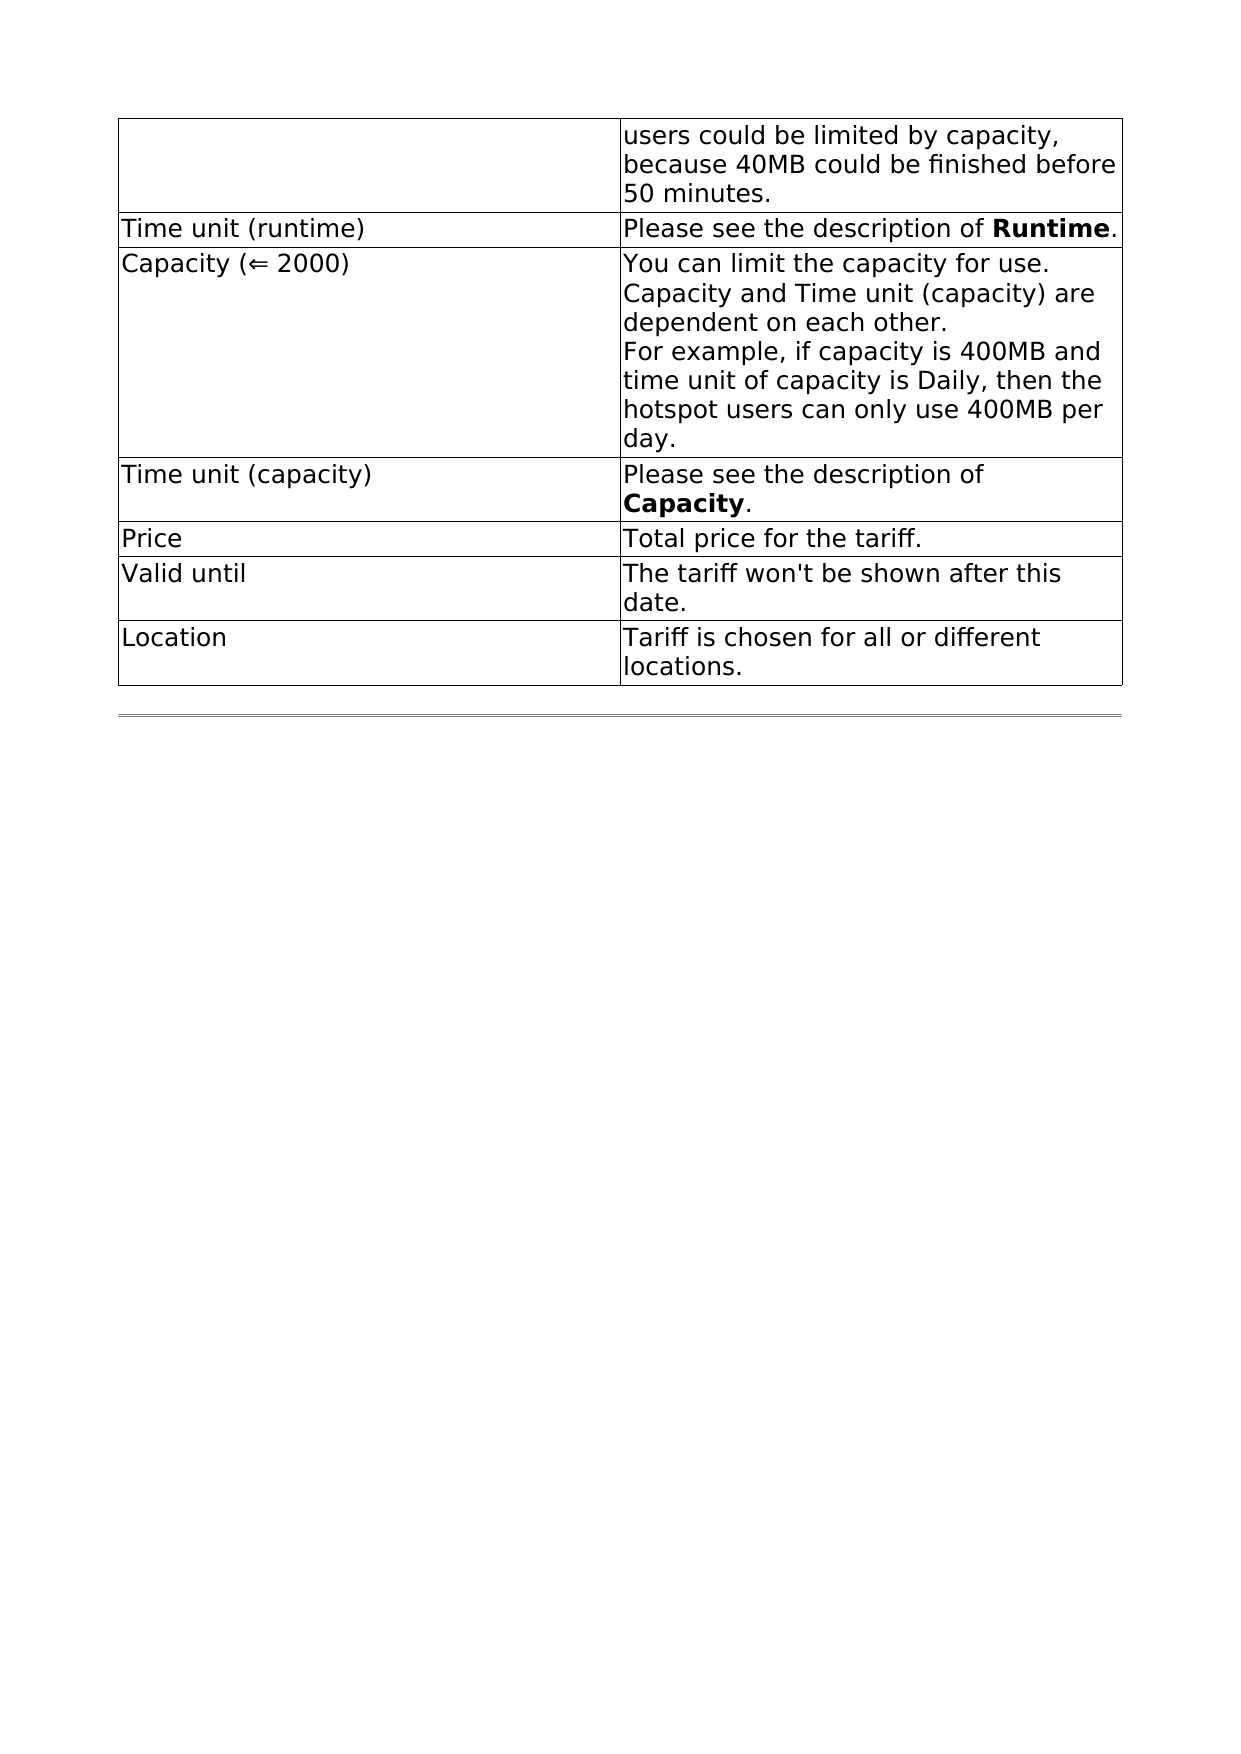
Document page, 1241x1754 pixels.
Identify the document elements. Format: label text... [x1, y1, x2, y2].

table_cell Please see the description of Runtime. [621, 213, 1122, 247]
table_cell Capacity (⇐ 2000) [119, 248, 620, 457]
table_cell The tariff won't be shown after this date. [621, 557, 1122, 620]
table_cell Time unit (runtime) [119, 213, 620, 247]
table_cell Total price for the tariff. [621, 522, 1122, 556]
table_cell You can limit the capacity for use. Capacity and Time unit (capacity) are dependent on each other. For example, if capacity is 400MB and time unit of capacity is Daily, then the hotspot users can only use 400MB per day. [621, 248, 1122, 457]
table_cell Please see the description of Capacity. [621, 458, 1122, 521]
table_cell Price [119, 522, 620, 556]
table_cell Location [119, 621, 620, 685]
table_cell Valid until [119, 557, 620, 620]
table_cell Tariff is chosen for all or different locations. [621, 621, 1122, 685]
table_cell [119, 119, 620, 212]
table_cell users could be limited by capacity, because 40MB could be finished before 50 minutes. [621, 119, 1122, 212]
table_cell Time unit (capacity) [119, 458, 620, 521]
